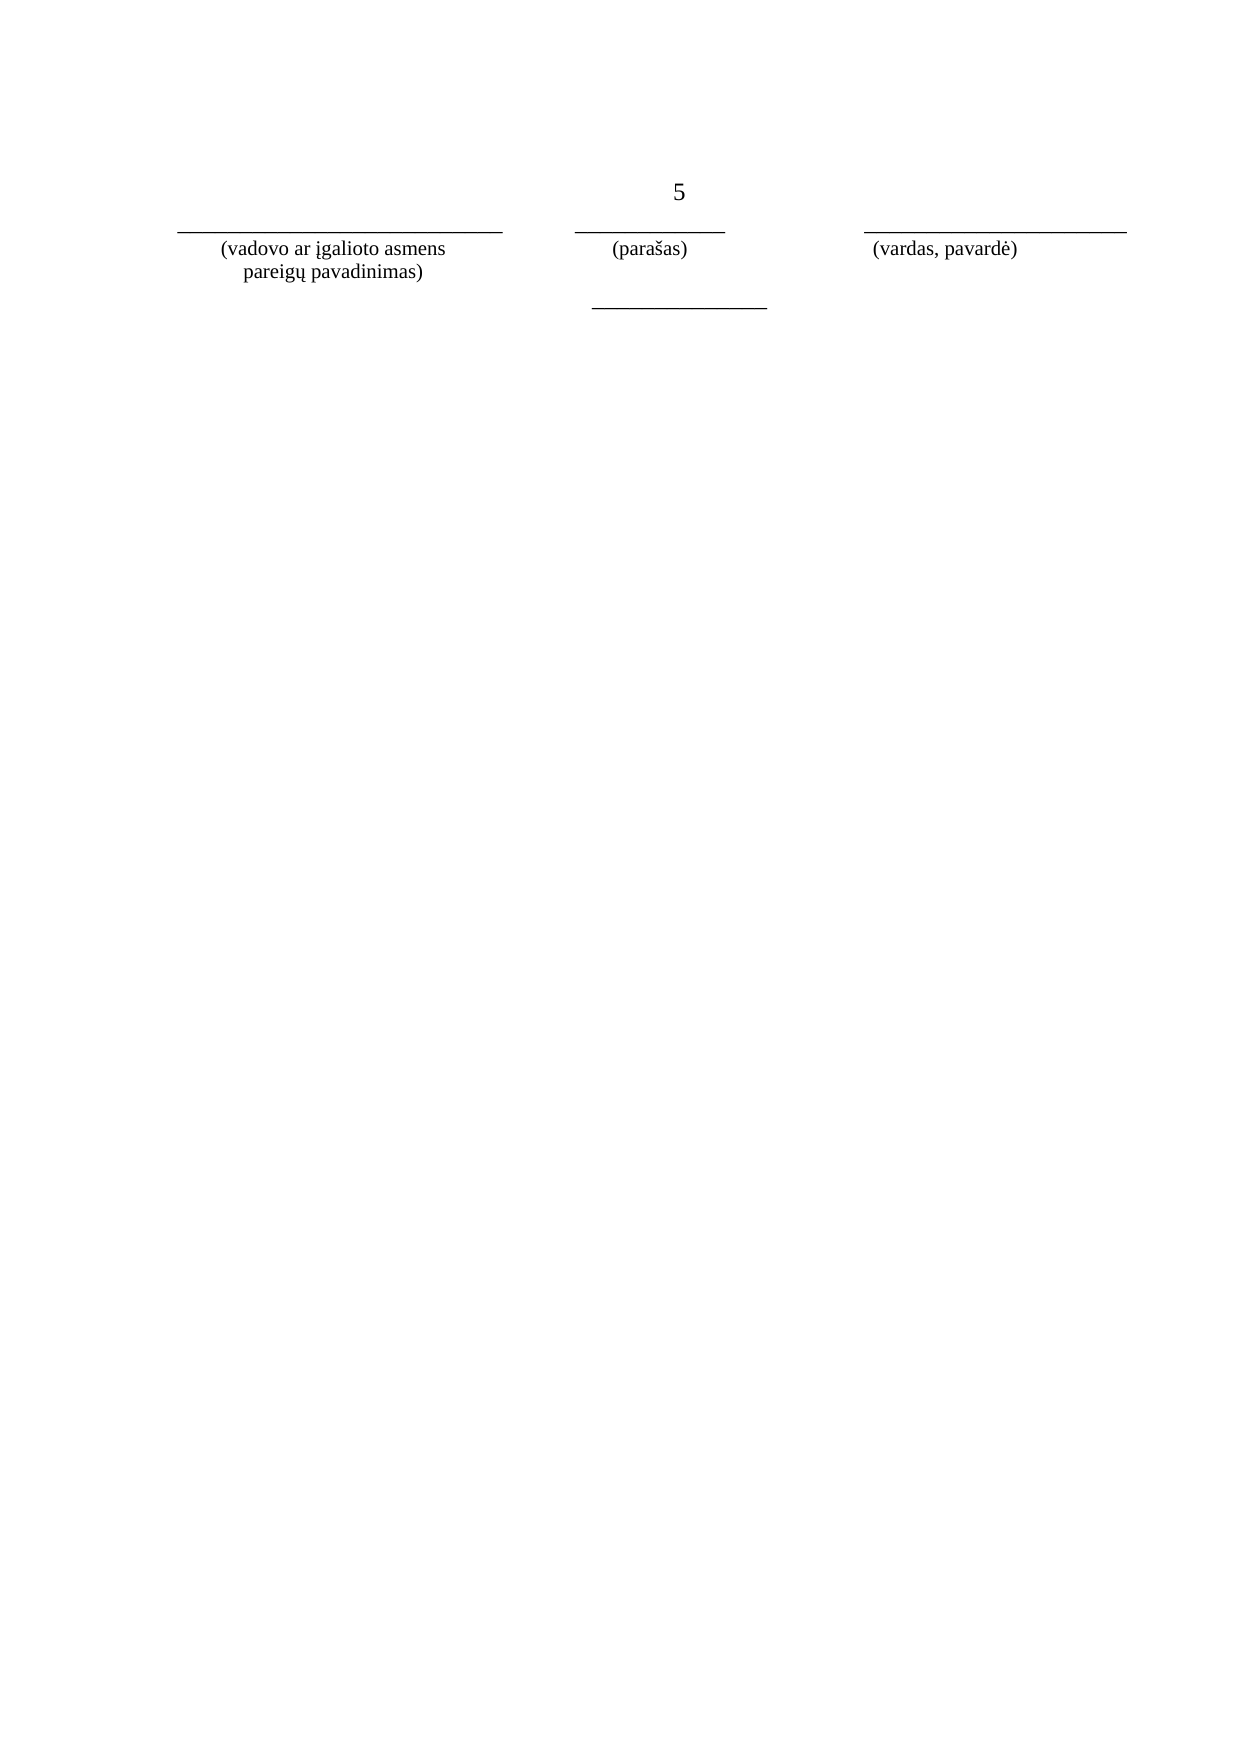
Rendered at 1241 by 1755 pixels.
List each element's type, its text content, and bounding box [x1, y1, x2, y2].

text ______________ [177, 283, 1181, 312]
text pareigų pavadinimas) [177, 259, 1181, 283]
text __________________________ ____________ _____________________ [177, 207, 1181, 235]
text (vadovo ar įgalioto asmens (parašas) (vardas, pavardė) [177, 235, 1181, 259]
